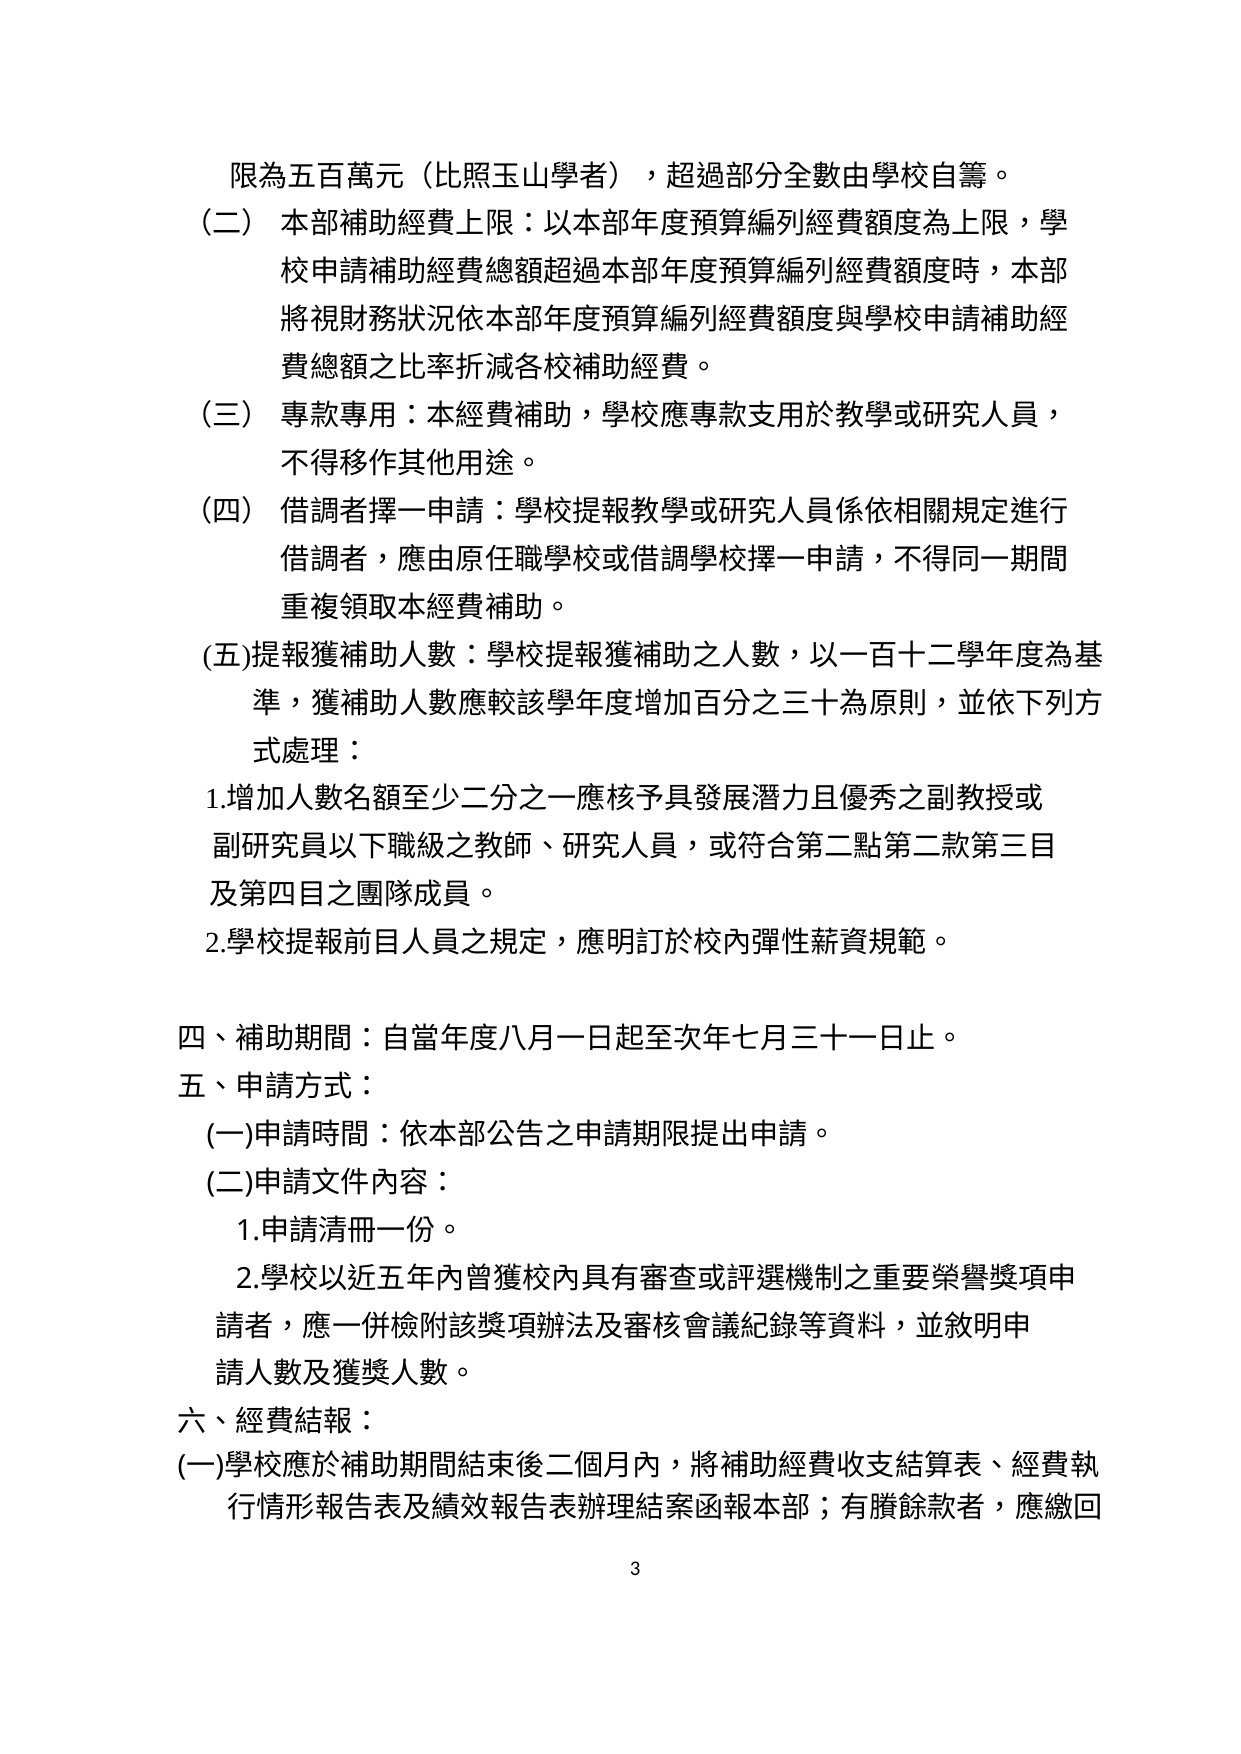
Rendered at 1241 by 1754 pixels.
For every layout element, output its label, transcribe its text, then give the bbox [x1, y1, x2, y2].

list 借調者擇一申請：學校提報教學或研究人員係依相關規定進行借調者，應由原任職學校或借調學校擇一申請，不得同一期間重複領取本經費補助。 [183, 483, 1092, 627]
text 1.增加人數名額至少二分之一應核予具發展潛力且優秀之副教授或 [183, 771, 1092, 818]
text 請人數及獲獎人數。 [177, 1346, 1092, 1393]
text 四、補助期間：自當年度八月一日起至次年七月三十一日止。 [177, 1010, 1092, 1058]
text 及第四目之團隊成員。 [183, 866, 1092, 914]
text 請者，應一併檢附該獎項辦法及審核會議紀錄等資料，並敘明申 [177, 1298, 1092, 1346]
list 專款專用：本經費補助，學校應專款支用於教學或研究人員，不得移作其他用途。 [183, 387, 1092, 483]
text 六、經費結報： [177, 1393, 1092, 1441]
text 五、申請方式： (一)申請時間：依本部公告之申請期限提出申請。 (二)申請文件內容： 1.申請清冊一份。 2.學校以近五年內曾獲校內具有審查或評選機制之重要榮譽獎項申 [177, 1058, 1092, 1298]
text (一)學校應於補助期間結束後二個月內，將補助經費收支結算表、經費執行情形報告表及績效報告表辦理結案函報本部；有賸餘款者，應繳回 [177, 1441, 1103, 1526]
text 2.學校提報前目人員之規定，應明訂於校內彈性薪資規範。 [183, 914, 1092, 962]
list 本部補助經費上限：以本部年度預算編列經費額度為上限，學校申請補助經費總額超過本部年度預算編列經費額度時，本部將視財務狀況依本部年度預算編列經費額度與學校申請補助經費總額之比率折減各校補助經費。 [183, 196, 1092, 387]
text (五)提報獲補助人數：學校提報獲補助之人數，以一百十二學年度為基準，獲補助人數應較該學年度增加百分之三十為原則，並依下列方式處理： [202, 627, 1104, 771]
list 限為五百萬元（比照玉山學者），超過部分全數由學校自籌。 [183, 148, 1092, 196]
text 副研究員以下職級之教師、研究人員，或符合第二點第二款第三目 [183, 818, 1092, 866]
